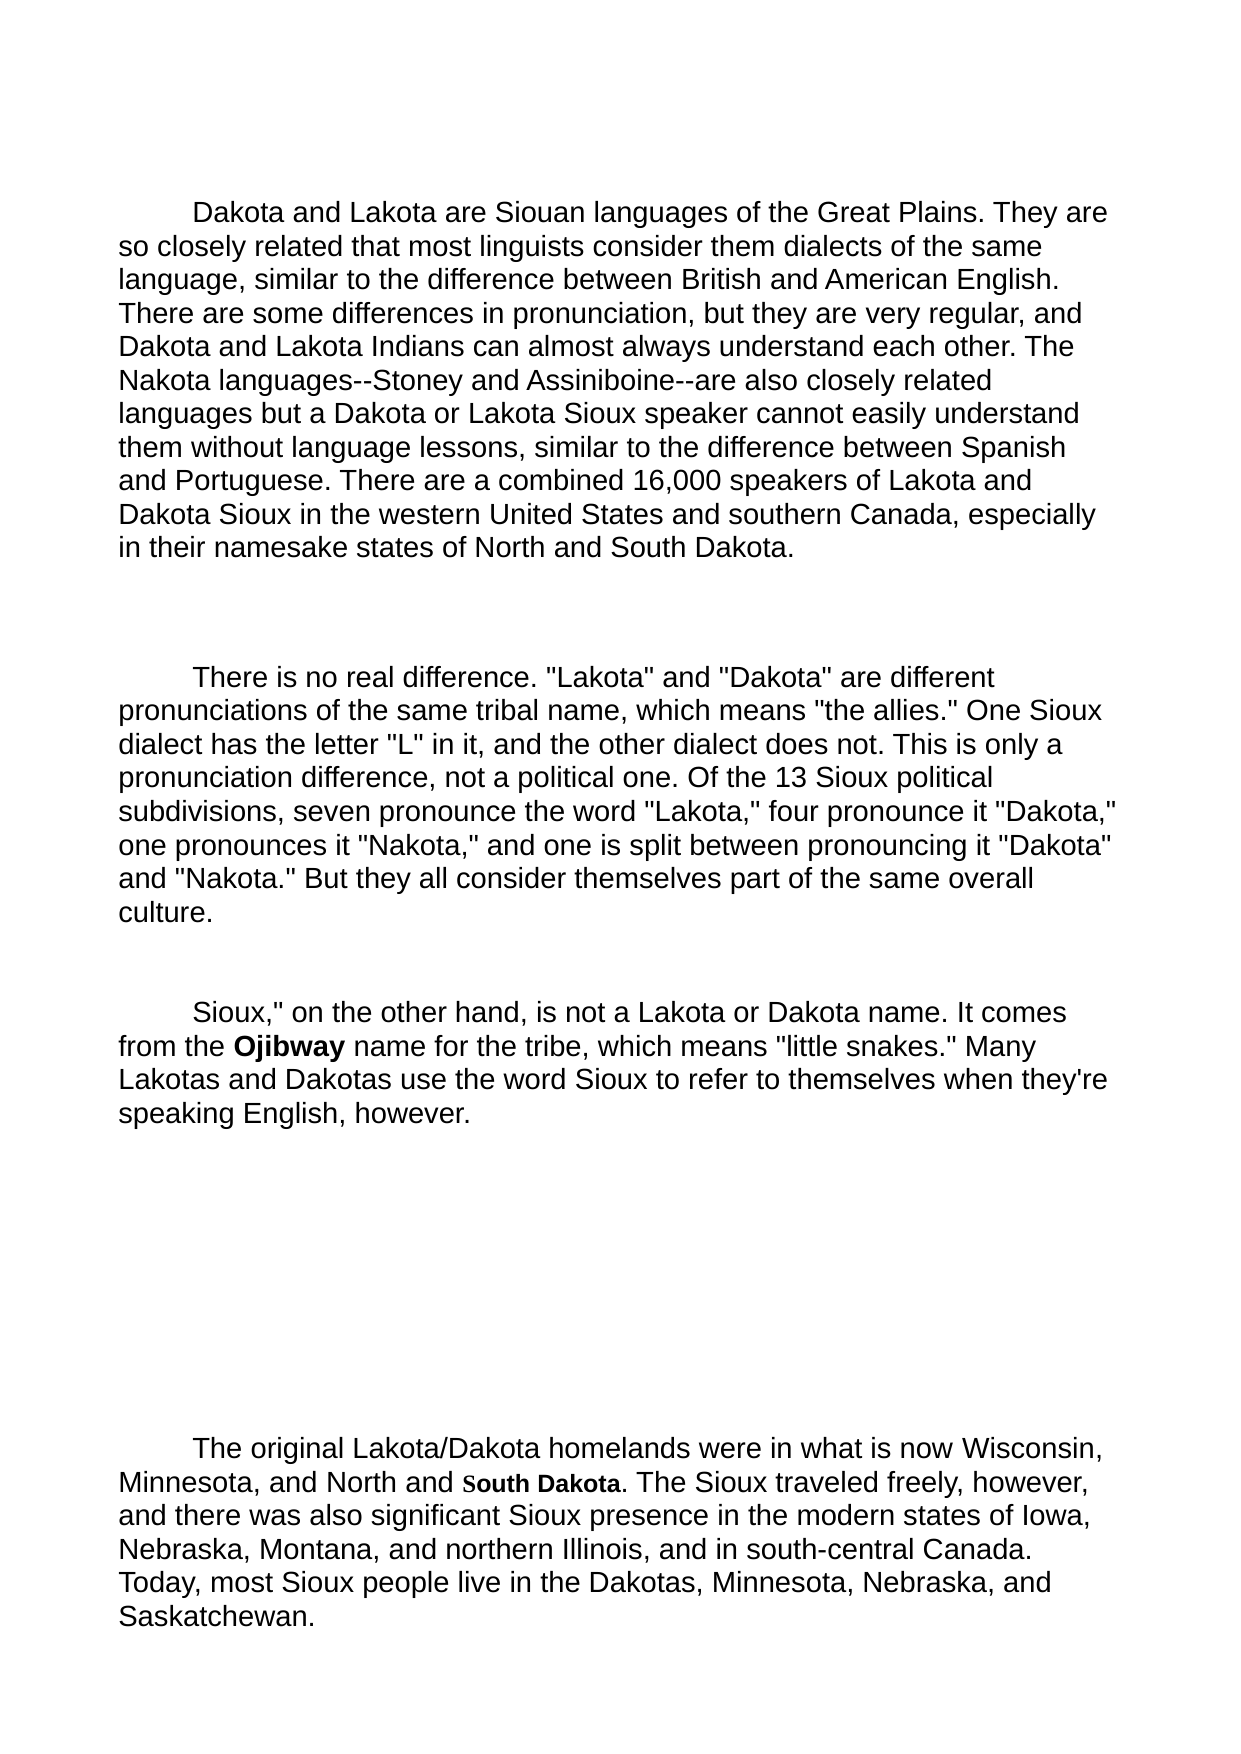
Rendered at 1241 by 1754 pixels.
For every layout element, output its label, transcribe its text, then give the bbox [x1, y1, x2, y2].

text The original Lakota/Dakota homelands were in what is now Wisconsin, Minnesota, and North and South Dakota. The Sioux traveled freely, however, and there was also significant Sioux presence in the modern states of Iowa, Nebraska, Montana, and northern Illinois, and in south-central Canada. Today, most Sioux people live in the Dakotas, Minnesota, Nebraska, and Saskatchewan. [118, 1431, 1122, 1632]
text There is no real difference. "Lakota" and "Dakota" are different pronunciations of the same tribal name, which means "the allies." One Sioux dialect has the letter "L" in it, and the other dialect does not. This is only a pronunciation difference, not a political one. Of the 13 Sioux political subdivisions, seven pronounce the word "Lakota," four pronounce it "Dakota," one pronounces it "Nakota," and one is split between pronouncing it "Dakota" and "Nakota." But they all consider themselves part of the same overall culture. [118, 660, 1122, 928]
text Sioux," on the other hand, is not a Lakota or Dakota name. It comes from the Ojibway name for the tribe, which means "little snakes." Many Lakotas and Dakotas use the word Sioux to refer to themselves when they're speaking English, however. [118, 995, 1122, 1129]
text Dakota and Lakota are Siouan languages of the Great Plains. They are so closely related that most linguists consider them dialects of the same language, similar to the difference between British and American English. There are some differences in pronunciation, but they are very regular, and Dakota and Lakota Indians can almost always understand each other. The Nakota languages--Stoney and Assiniboine--are also closely related languages but a Dakota or Lakota Sioux speaker cannot easily understand them without language lessons, similar to the difference between Spanish and Portuguese. There are a combined 16,000 speakers of Lakota and Dakota Sioux in the western United States and southern Canada, especially in their namesake states of North and South Dakota. [118, 195, 1122, 564]
